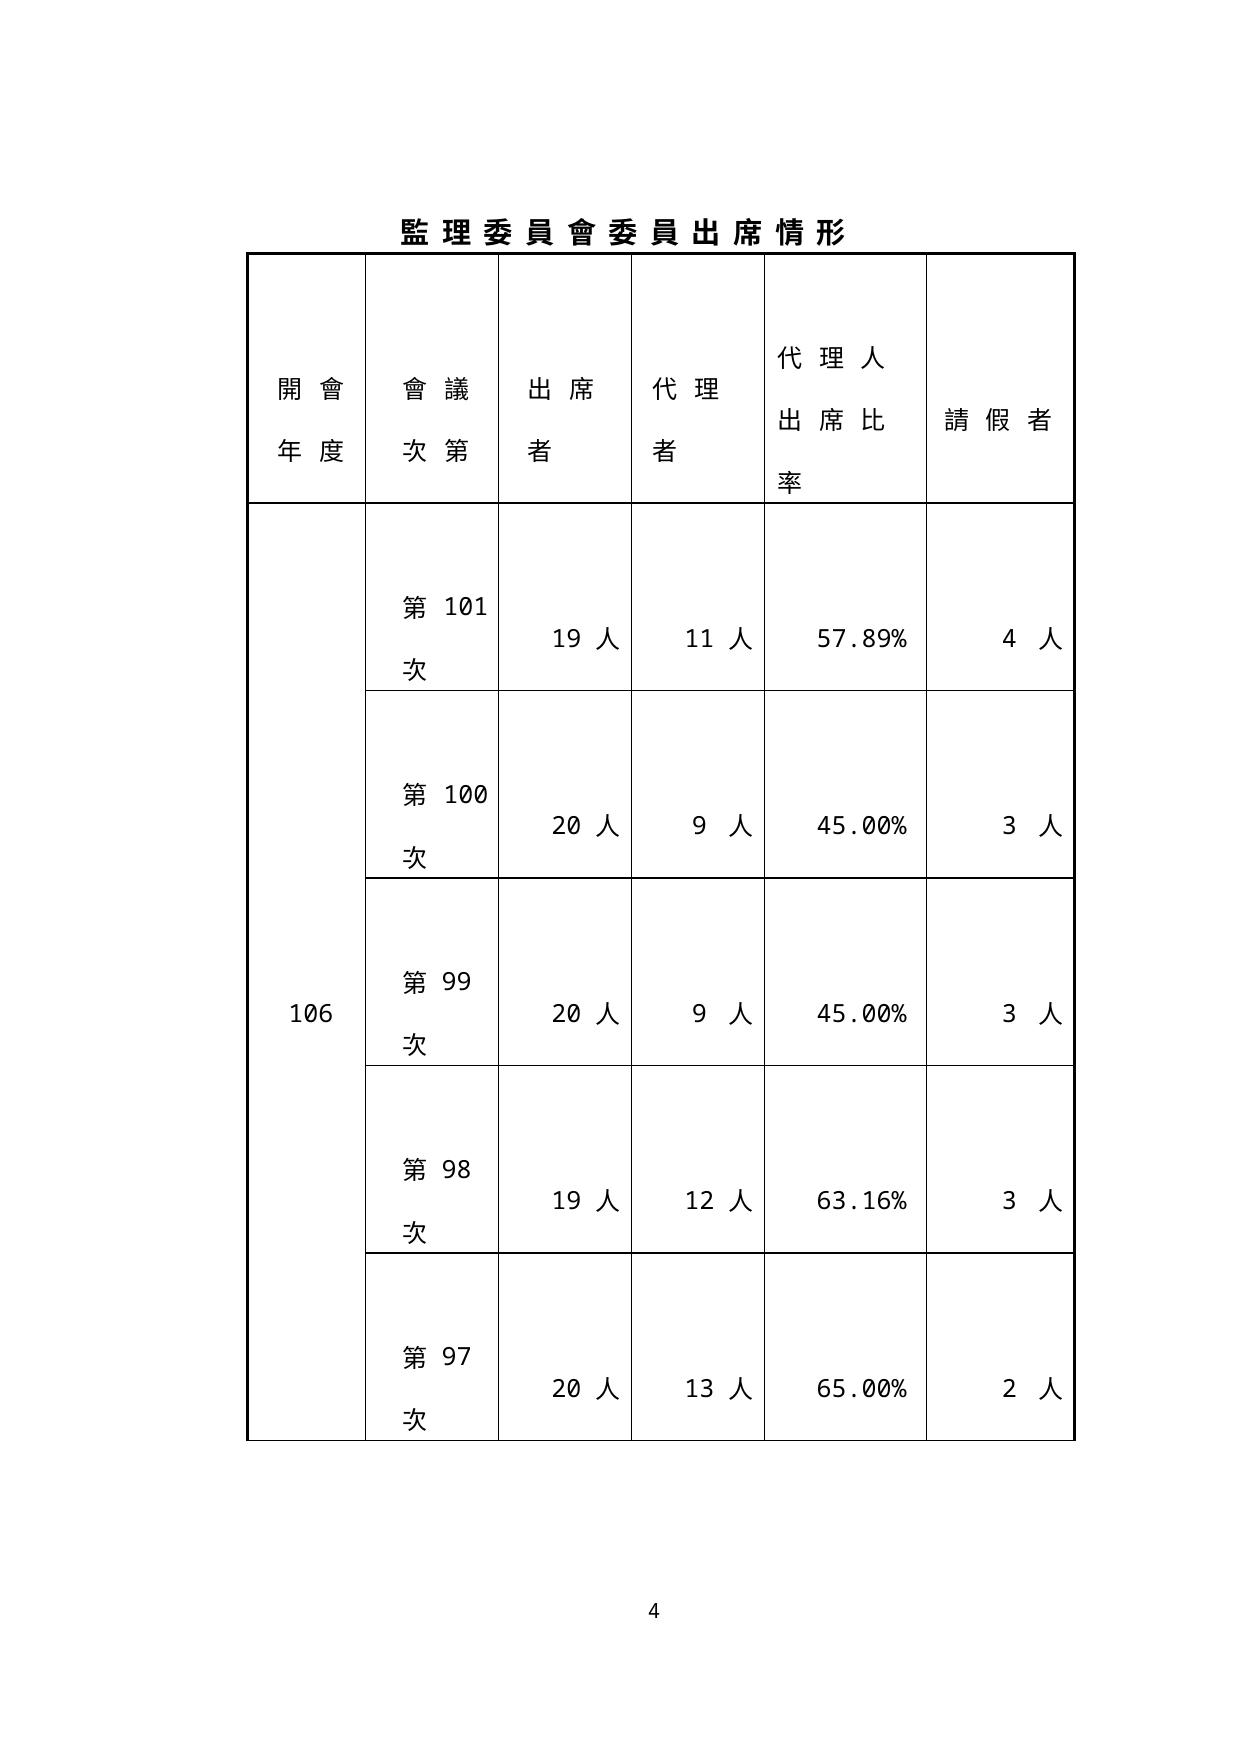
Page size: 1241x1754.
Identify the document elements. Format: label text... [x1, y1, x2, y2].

table_cell 第99次 [366, 879, 498, 1064]
table_header 開會年度 [249, 255, 365, 502]
table_cell 57.89% [765, 504, 926, 689]
table_cell 20人 [499, 691, 631, 877]
table_cell 45.00% [765, 879, 926, 1064]
text 監理委員會委員出席情形 [244, 189, 1061, 252]
table_cell 2人 [927, 1254, 1073, 1439]
table_cell 65.00% [765, 1254, 926, 1439]
table_cell 3人 [927, 1066, 1073, 1252]
table_cell 106 [249, 504, 365, 1439]
table_cell 9人 [632, 879, 764, 1064]
table_cell 13人 [632, 1254, 764, 1439]
table_header 請假者 [927, 255, 1073, 502]
table_cell 第97次 [366, 1254, 498, 1439]
table_cell 第101次 [366, 504, 498, 689]
table_cell 19人 [499, 1066, 631, 1252]
table_cell 11人 [632, 504, 764, 689]
table_header 代理者 [632, 255, 764, 502]
table_cell 第98次 [366, 1066, 498, 1252]
table_header 代理人出席比率 [765, 255, 926, 502]
table_cell 12人 [632, 1066, 764, 1252]
table_cell 20人 [499, 879, 631, 1064]
table_cell 第100次 [366, 691, 498, 877]
table_header 出席者 [499, 255, 631, 502]
table_cell 4人 [927, 504, 1073, 689]
table_cell 45.00% [765, 691, 926, 877]
table_cell 63.16% [765, 1066, 926, 1252]
table_cell 9人 [632, 691, 764, 877]
table_cell 3人 [927, 879, 1073, 1064]
table_cell 20人 [499, 1254, 631, 1439]
table_cell 3人 [927, 691, 1073, 877]
table_header 會議次第 [366, 255, 498, 502]
table_cell 19人 [499, 504, 631, 689]
